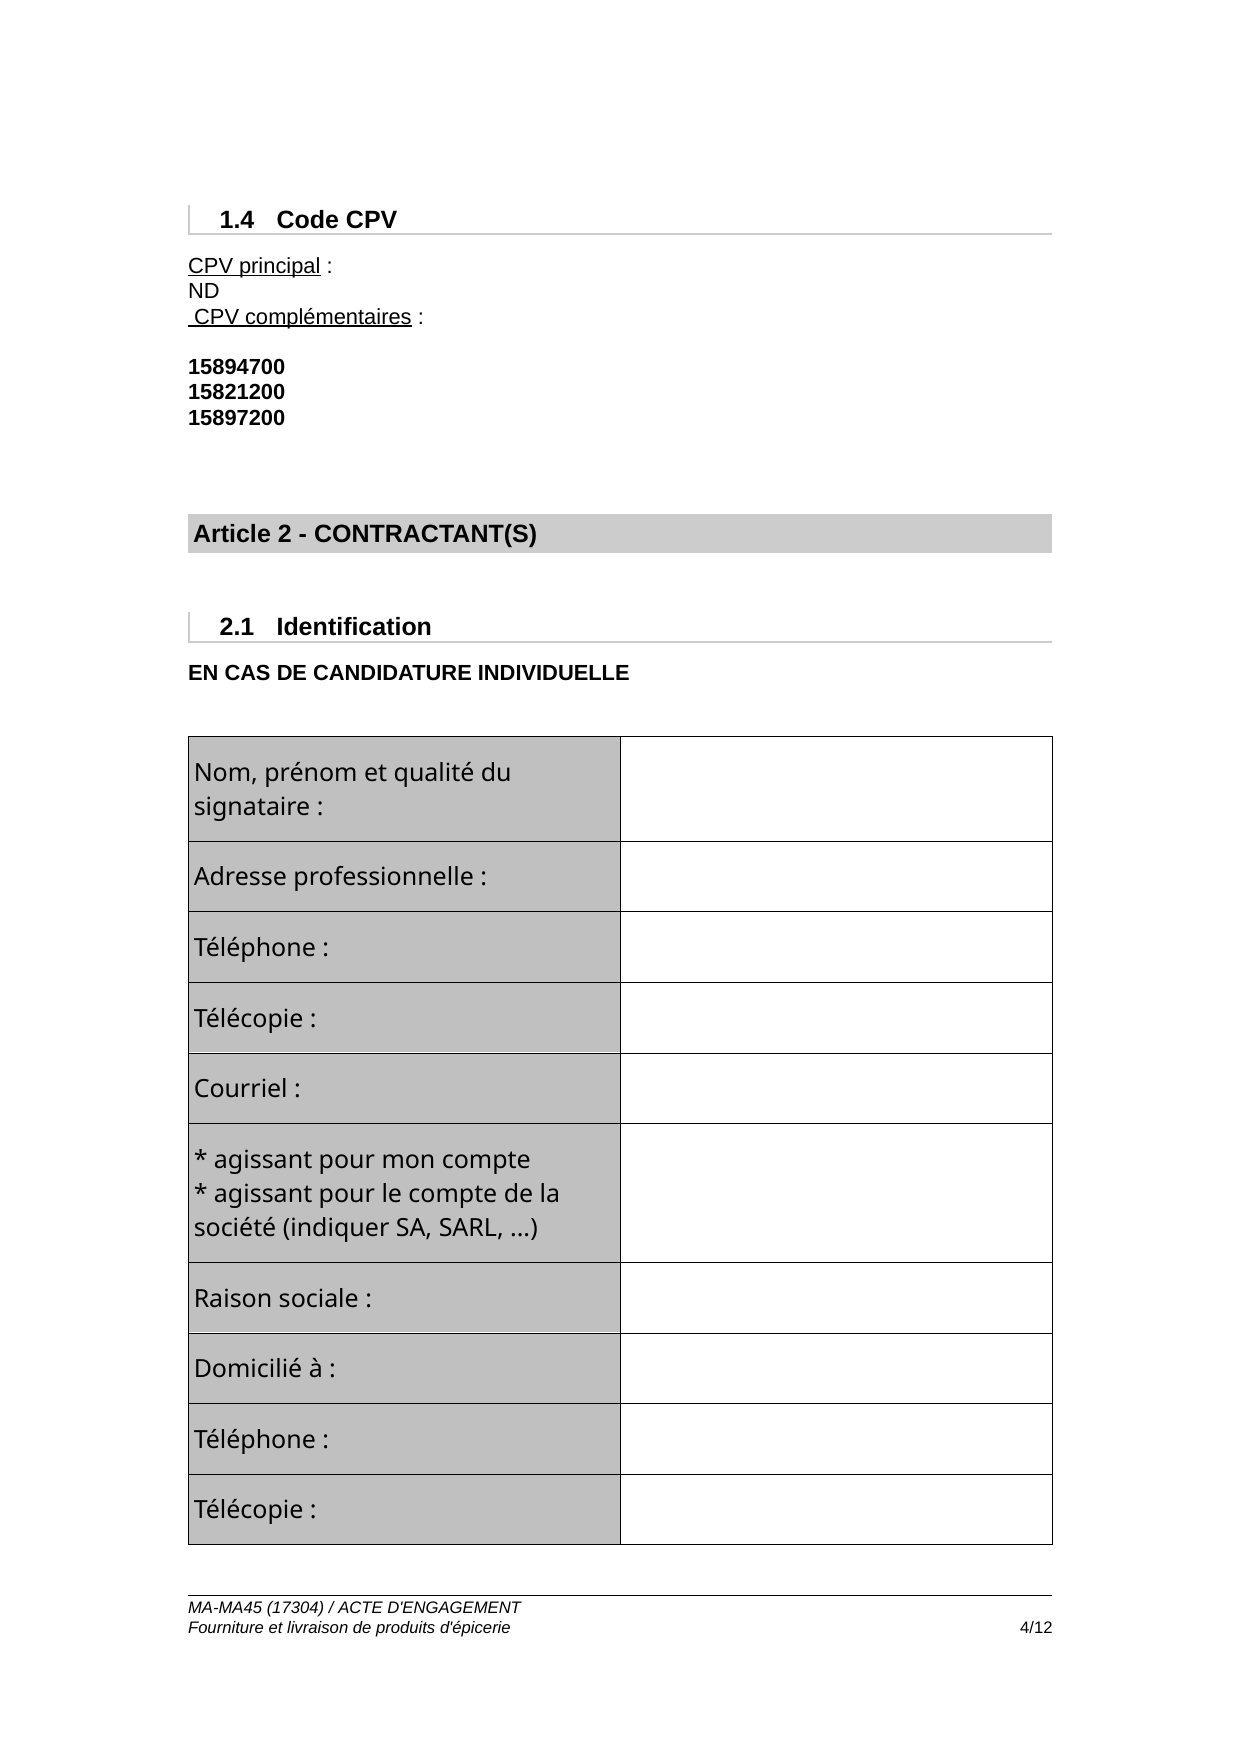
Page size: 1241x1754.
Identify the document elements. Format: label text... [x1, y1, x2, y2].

text CPV principal : [188, 253, 1052, 278]
text 15894700 [188, 354, 1052, 379]
text CPV complémentaires : [188, 303, 1052, 329]
table_cell Téléphone : [189, 1404, 620, 1474]
text ND [188, 278, 1052, 303]
text 15897200 [188, 404, 1052, 429]
text EN CAS DE CANDIDATURE INDIVIDUELLE [188, 660, 1052, 686]
table_cell [621, 1263, 1052, 1332]
table_cell [621, 1054, 1052, 1123]
table_cell [621, 1404, 1052, 1474]
table_cell Adresse professionnelle : [189, 842, 620, 911]
table_header Nom, prénom et qualité du signataire : [189, 737, 620, 841]
table_cell Raison sociale : [189, 1263, 620, 1332]
table_cell [621, 1475, 1052, 1544]
table_cell Domicilié à : [189, 1334, 620, 1403]
table_cell [621, 1334, 1052, 1403]
table_cell Courriel : [189, 1054, 620, 1123]
table_cell Téléphone : [189, 912, 620, 982]
table_cell [621, 1124, 1052, 1262]
table_cell Télécopie : [189, 983, 620, 1052]
table_cell [621, 983, 1052, 1052]
table_cell [621, 912, 1052, 982]
table_header [621, 737, 1052, 841]
table_cell [621, 842, 1052, 911]
table_cell Télécopie : [189, 1475, 620, 1544]
table_cell * agissant pour mon compte * agissant pour le compte de la société (indiquer SA, SARL, ...) [189, 1124, 620, 1262]
subtitle CONTRACTANT(S) [190, 516, 1050, 551]
subtitle Code CPV [188, 204, 1052, 233]
text 15821200 [188, 379, 1052, 404]
subtitle Identification [190, 612, 1052, 641]
